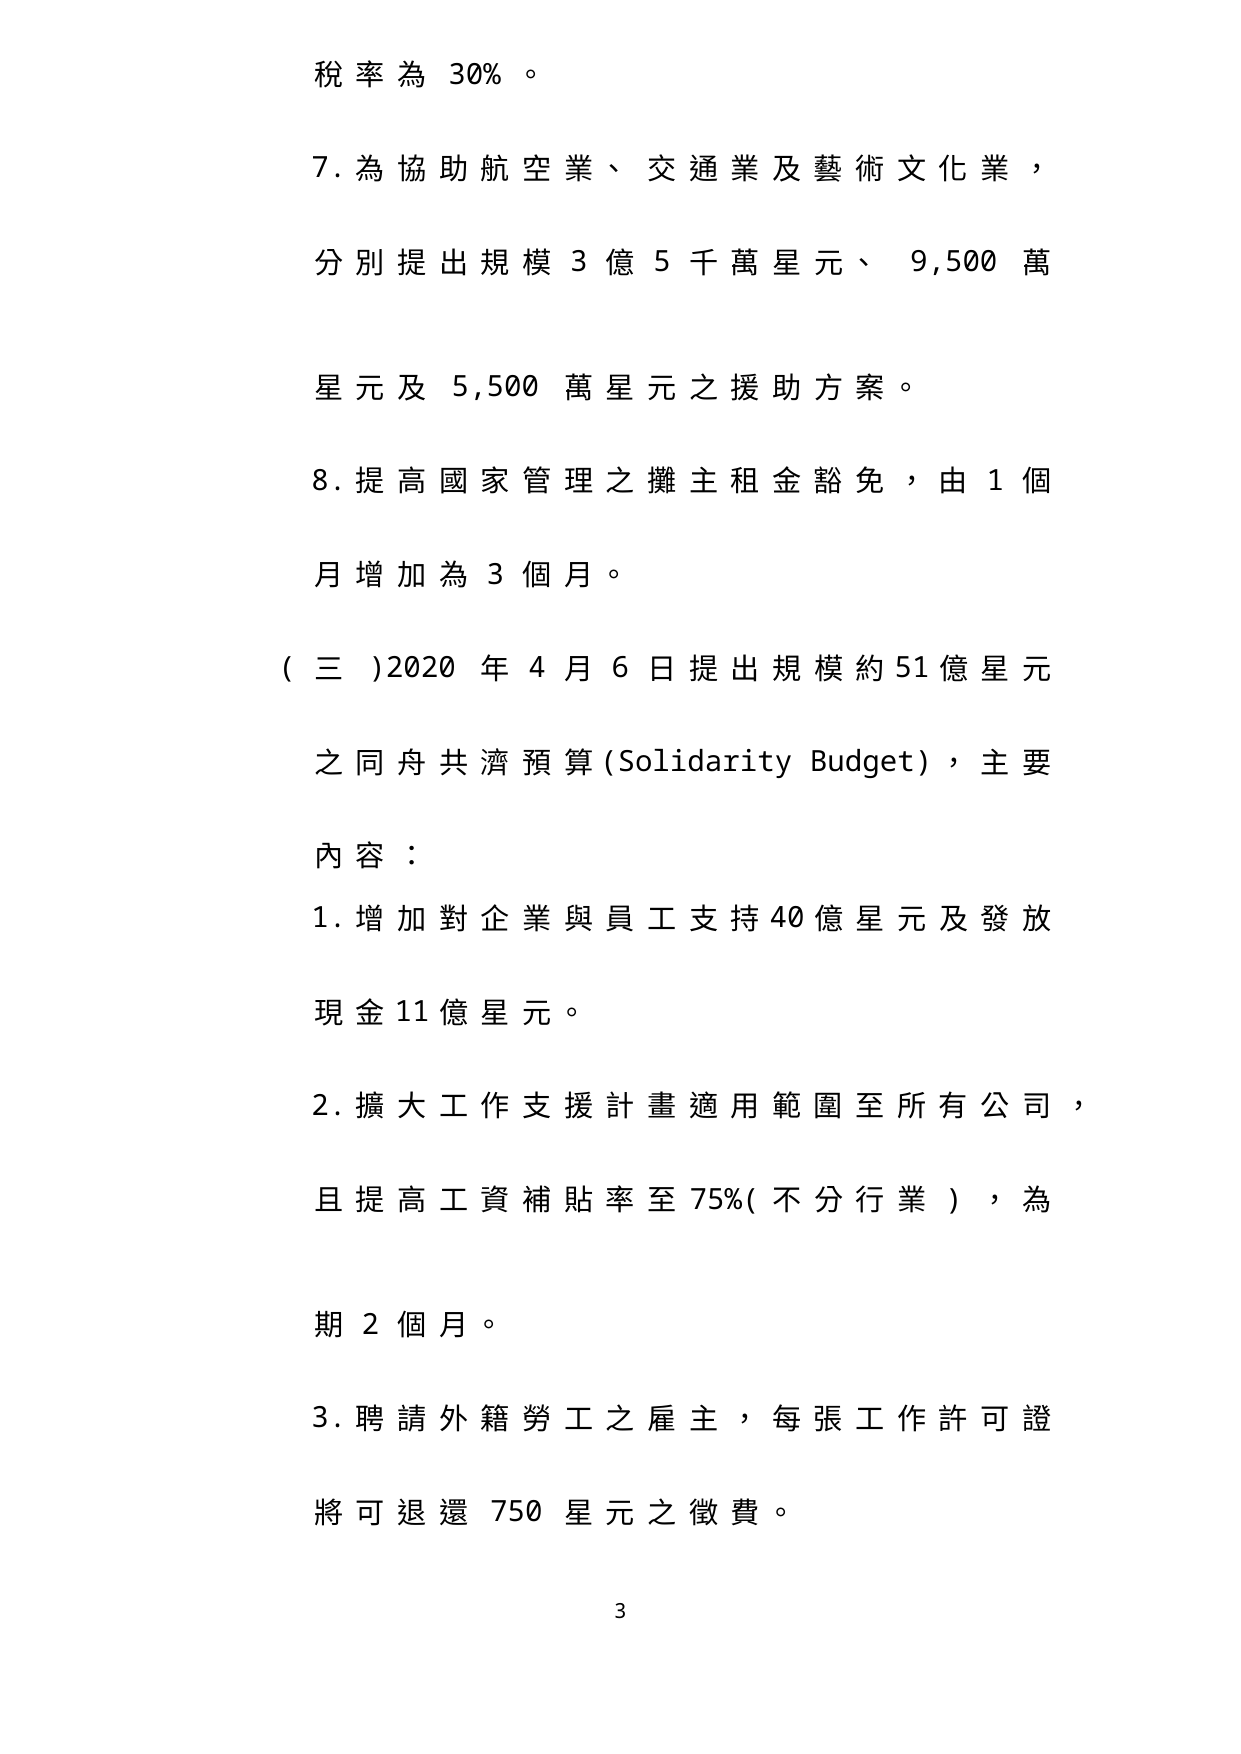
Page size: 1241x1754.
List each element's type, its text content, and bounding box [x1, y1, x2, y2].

text 1.增加對企業與員工支持40億星元及發放現金11億星元。 [271, 875, 1058, 1062]
text 7.為協助航空業、交通業及藝術文化業，分別提出規模3億5千萬星元、9,500萬星元及5,500萬星元之援助方案。 [271, 125, 1058, 437]
text 稅率為30%。 [271, 0, 1058, 125]
text (三)2020年4月6日提出規模約51億星元之同舟共濟預算(Solidarity Budget)，主要內容： [242, 625, 1058, 875]
text 8.提高國家管理之攤主租金豁免，由1個月增加為3個月。 [271, 437, 1058, 625]
text 3.聘請外籍勞工之雇主，每張工作許可證將可退還750星元之徵費。 [271, 1375, 1058, 1562]
text 2.擴大工作支援計畫適用範圍至所有公司，且提高工資補貼率至75%(不分行業)，為期2個月。 [271, 1062, 1058, 1375]
